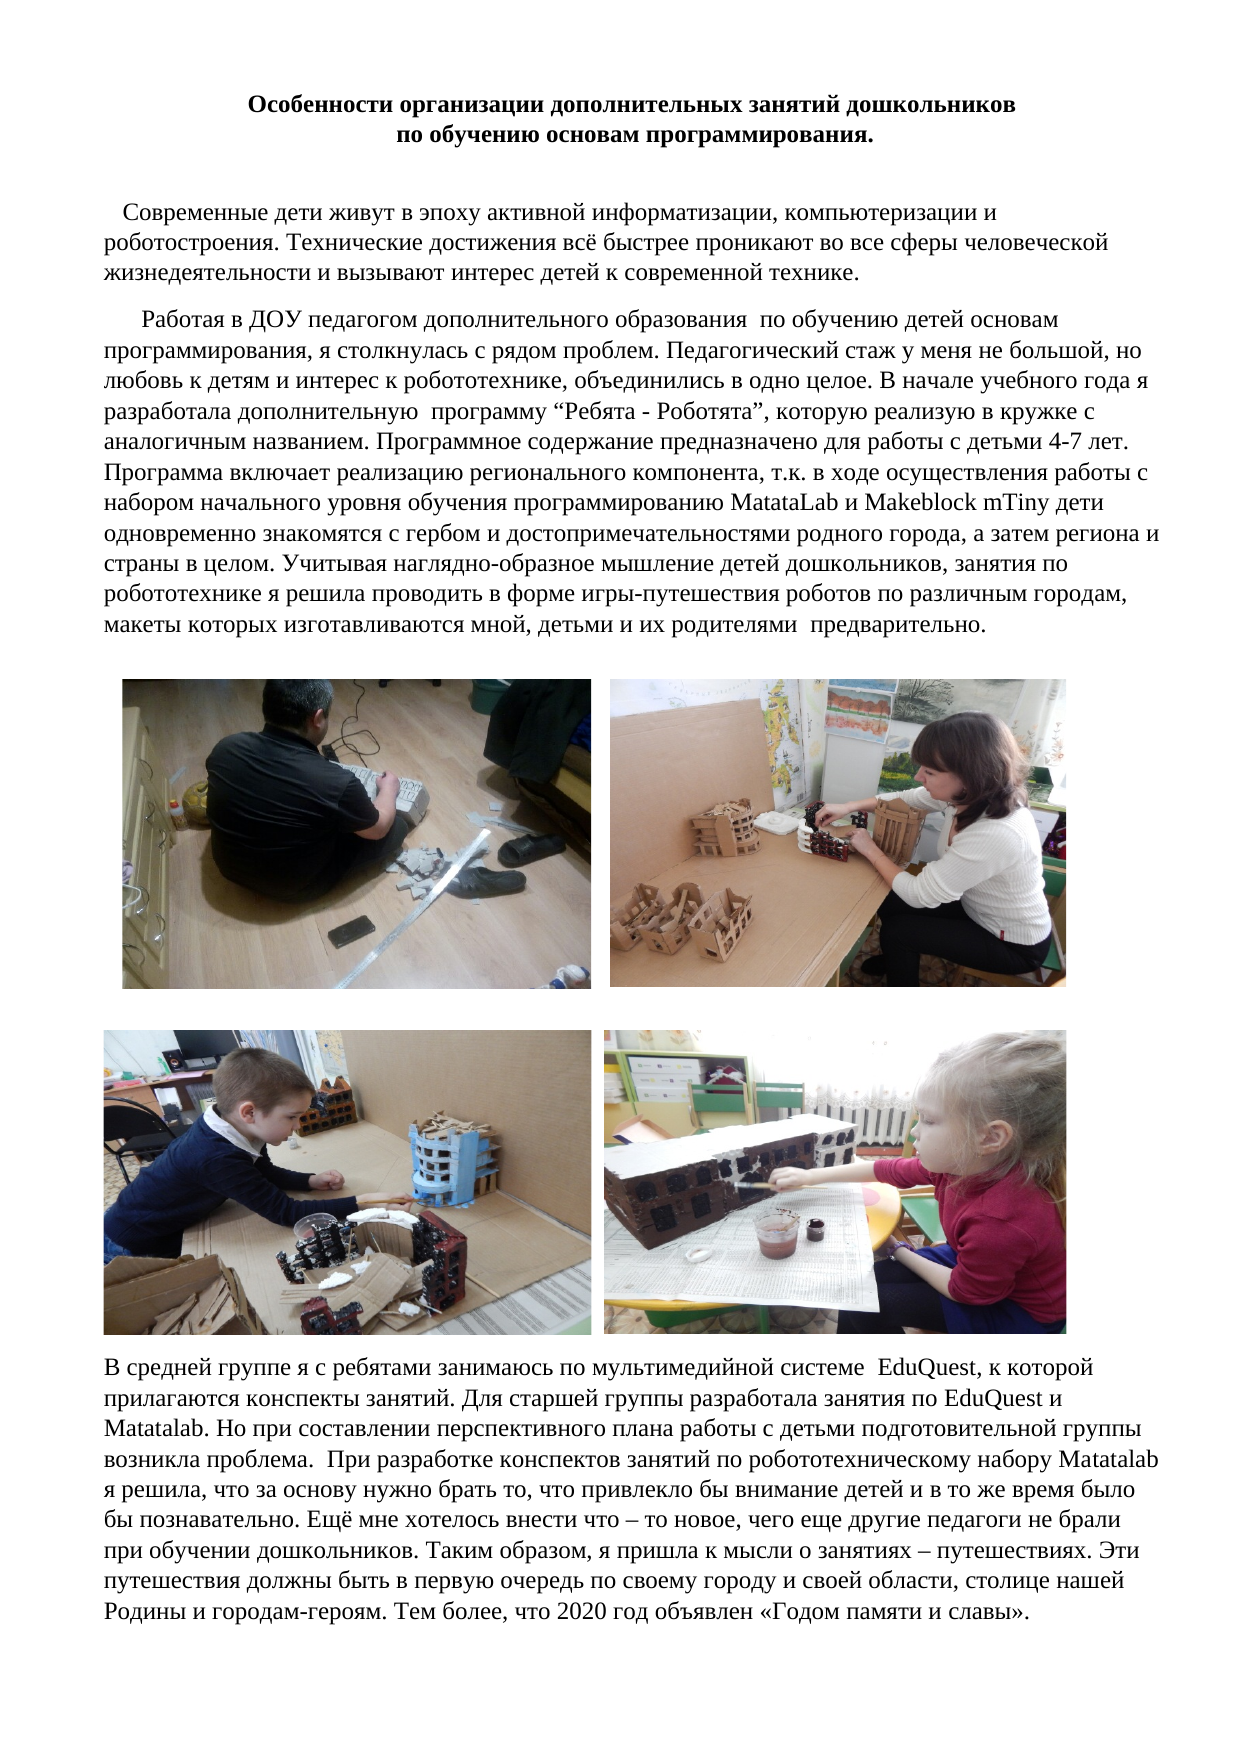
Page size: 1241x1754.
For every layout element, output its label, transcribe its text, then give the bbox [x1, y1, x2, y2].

text В средней группе я с ребятами занимаюсь по мультимедийной системе EduQuest, к которой прилагаются конспекты занятий. Для старшей группы разработала занятия по EduQuest и Matatalab. Но при составлении перспективного плана работы с детьми подготовительной группы возникла проблема. При разработке конспектов занятий по робототехническому набору Маtatalab я решила, что за основу нужно брать то, что привлекло бы внимание детей и в то же время было бы познавательно. Ещё мне хотелось внести что – то новое, чего еще другие педагоги не брали при обучении дошкольников. Таким образом, я пришла к мысли о занятиях – путешествиях. Эти путешествия должны быть в первую очередь по своему городу и своей области, столице нашей Родины и городам-героям. Тем более, что 2020 год объявлен «Годом памяти и славы». [103, 1352, 1167, 1624]
text Работая в ДОУ педагогом дополнительного образования по обучению детей основам программирования, я столкнулась с рядом проблем. Педагогический стаж у меня не большой, но любовь к детям и интерес к робототехнике, объединились в одно целое. В начале учебного года я разработала дополнительную программу “Ребята - Роботята”, которую реализую в кружке с аналогичным названием. Программное содержание предназначено для работы с детьми 4-7 лет. Программа включает реализацию регионального компонента, т.к. в ходе осуществления работы с набором начального уровня обучения программированию MatataLab и Makeblock mTiny дети одновременно знакомятся с гербом и достопримечательностями родного города, а затем региона и страны в целом. Учитывая наглядно-образное мышление детей дошкольников, занятия по робототехнике я решила проводить в форме игры-путешествия роботов по различным городам, макеты которых изготавливаются мной, детьми и их родителями предварительно. [103, 304, 1167, 638]
text Особенности организации дополнительных занятий дошкольников [103, 89, 1167, 117]
text Современные дети живут в эпоху активной информатизации, компьютеризации и роботостроения. Технические достижения всё быстрее проникают во все сферы человеческой жизнедеятельности и вызывают интерес детей к современной технике. [103, 197, 1167, 286]
text по обучению основам программирования. [103, 119, 1167, 148]
